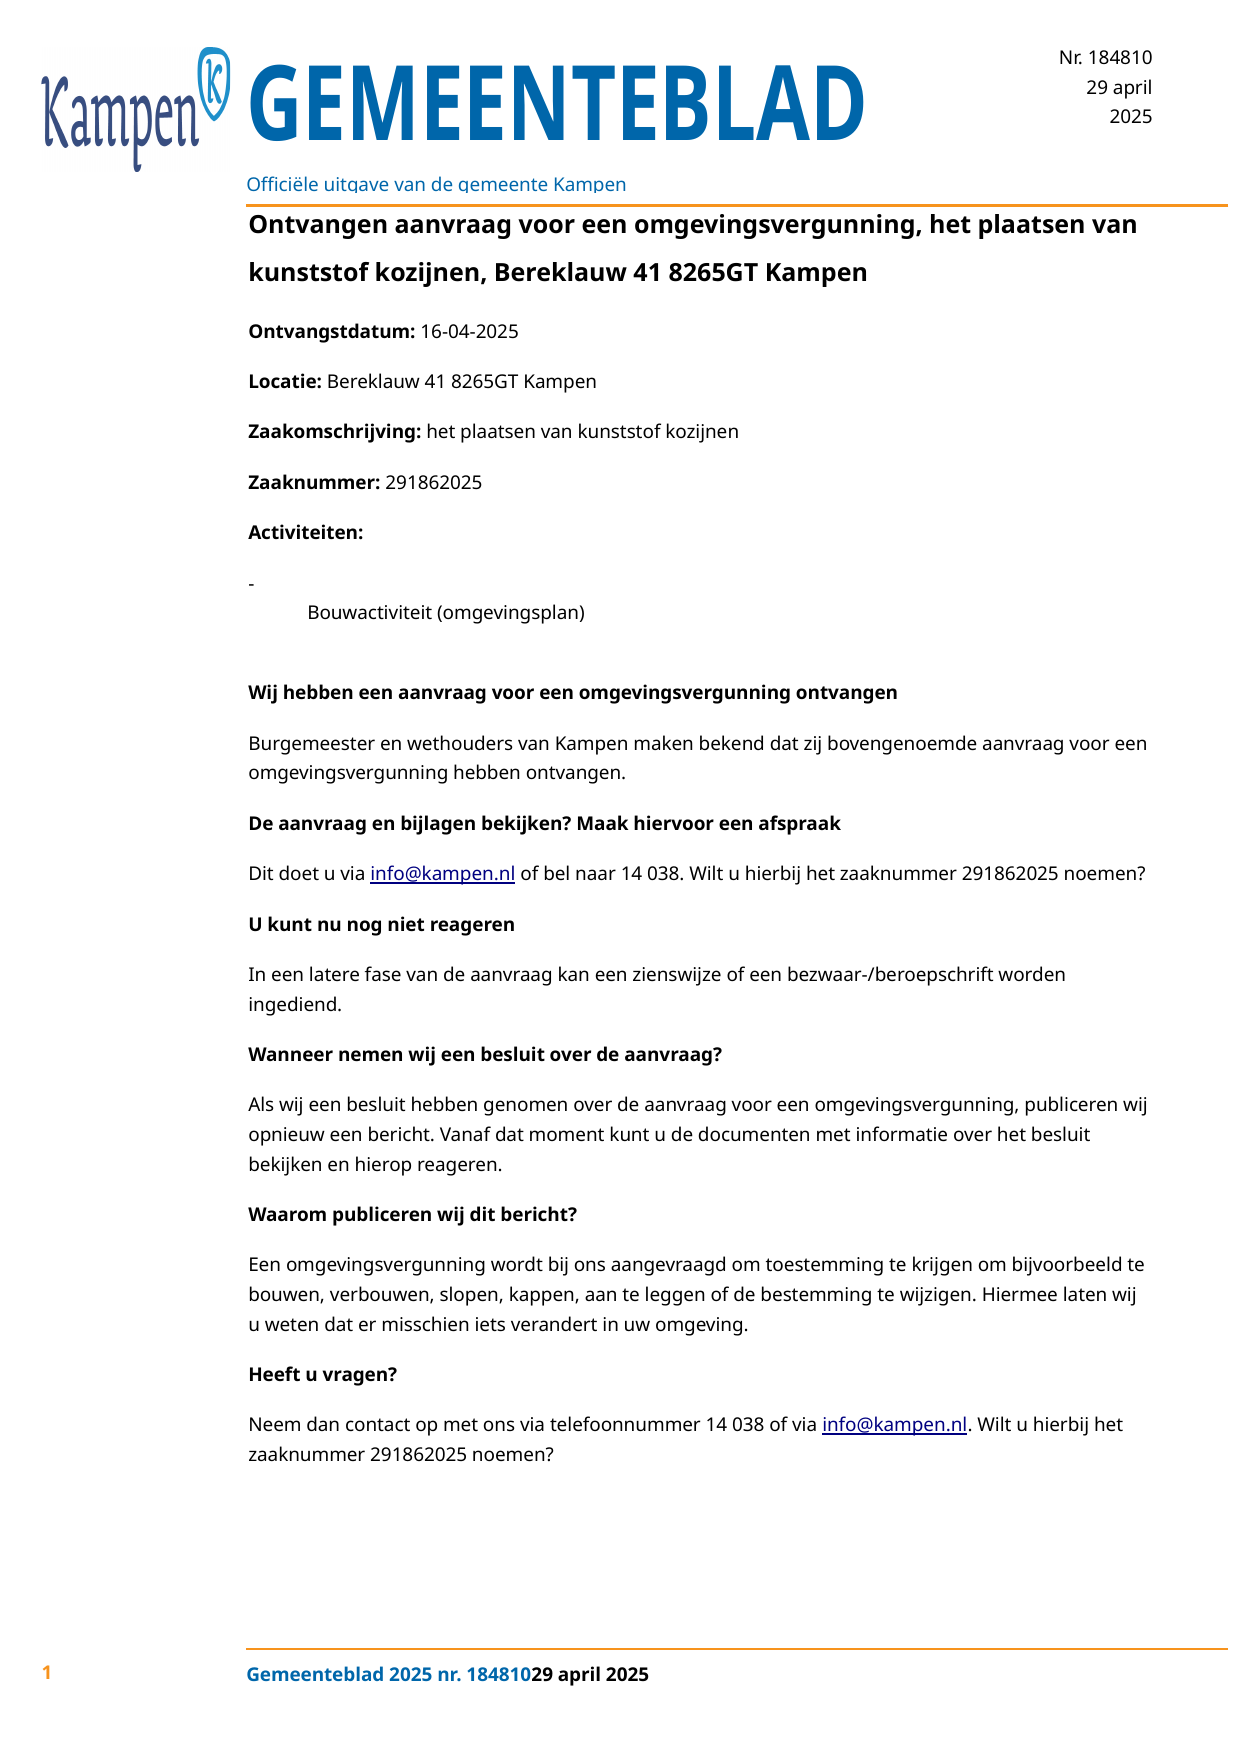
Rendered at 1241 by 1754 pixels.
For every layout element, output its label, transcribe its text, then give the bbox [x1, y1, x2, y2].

text Heeft u vragen? [248, 1361, 1152, 1387]
text Locatie: Bereklauw 41 8265GT Kampen [248, 368, 1152, 394]
text Wanneer nemen wij een besluit over de aanvraag? [248, 1041, 1152, 1067]
text Neem dan contact op met ons via telefoonnummer 14 038 of via info@kampen.nl. Wilt u hierbij het zaaknummer 291862025 noemen? [248, 1412, 1152, 1467]
text Zaakomschrijving: het plaatsen van kunststof kozijnen [248, 419, 1152, 444]
text Activiteiten: [248, 519, 1152, 545]
text In een latere fase van de aanvraag kan een zienswijze of een bezwaar-/beroepschrift worden ingediend. [248, 961, 1152, 1017]
text U kunt nu nog niet reageren [248, 911, 1152, 937]
picture [41, 47, 231, 172]
text Burgemeester en wethouders van Kampen maken bekend dat zij bovengenoemde aanvraag voor een omgevingsvergunning hebben ontvangen. [248, 730, 1152, 785]
text De aanvraag en bijlagen bekijken? Maak hiervoor een afspraak [248, 810, 1152, 836]
list Bouwactiviteit (omgevingsplan) [248, 599, 1152, 625]
text Zaaknummer: 291862025 [248, 469, 1152, 495]
text Ontvangen aanvraag voor een omgevingsvergunning, het plaatsen van kunststof kozijnen, Bereklauw 41 8265GT Kampen [248, 207, 1152, 288]
text Als wij een besluit hebben genomen over de aanvraag voor een omgevingsvergunning, publiceren wij opnieuw een bericht. Vanaf dat moment kunt u de documenten met informatie over het besluit bekijken en hierop reageren. [248, 1092, 1152, 1177]
text Wij hebben een aanvraag voor een omgevingsvergunning ontvangen [248, 679, 1152, 705]
text Ontvangstdatum: 16-04-2025 [248, 318, 1152, 344]
text Dit doet u via info@kampen.nl of bel naar 14 038. Wilt u hierbij het zaaknummer 291862025 noemen? [248, 860, 1152, 886]
text Waarom publiceren wij dit bericht? [248, 1201, 1152, 1227]
text Een omgevingsvergunning wordt bij ons aangevraagd om toestemming te krijgen om bijvoorbeeld te bouwen, verbouwen, slopen, kappen, aan te leggen of de bestemming te wijzigen. Hiermee laten wij u weten dat er misschien iets verandert in uw omgeving. [248, 1252, 1152, 1337]
